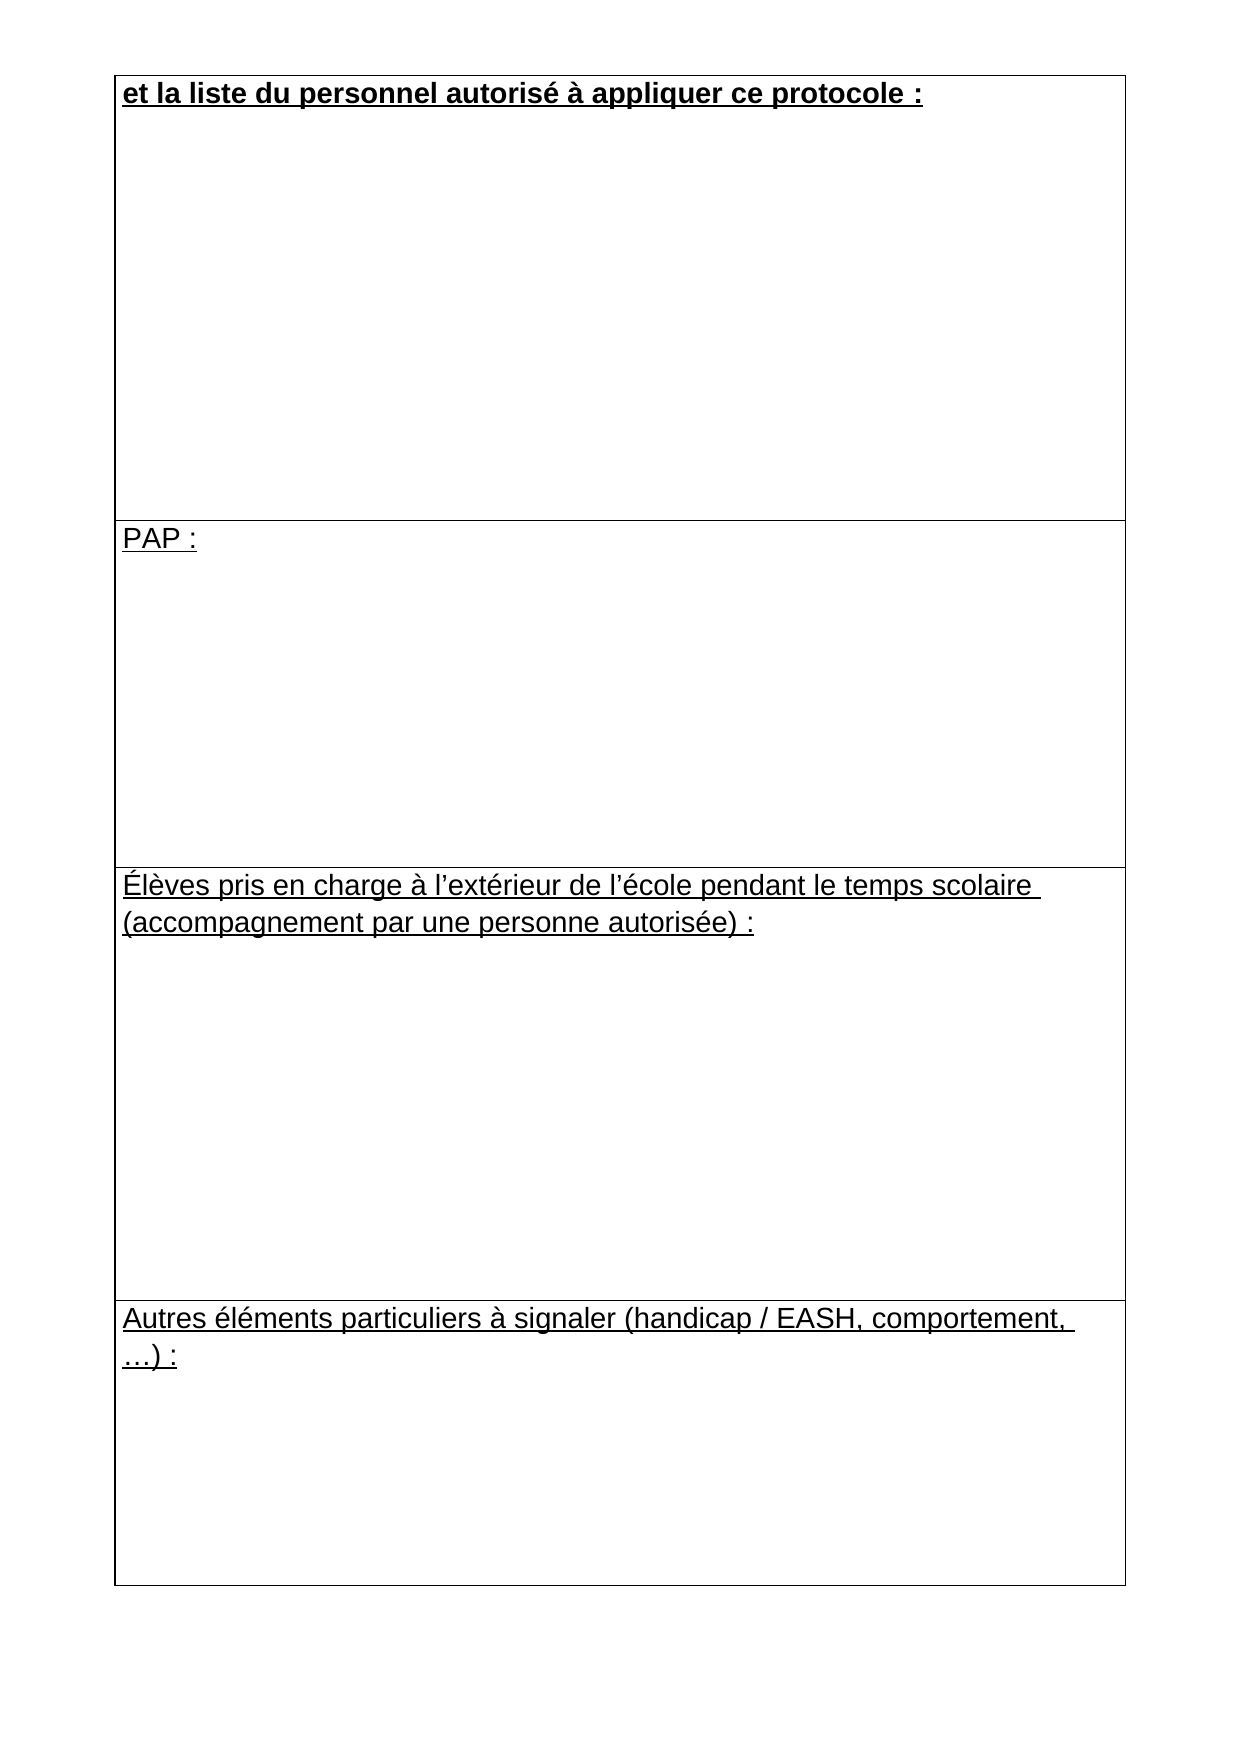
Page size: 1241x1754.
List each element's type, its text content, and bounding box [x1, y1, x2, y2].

table_cell Autres éléments particuliers à signaler (handicap / EASH, comportement, …) : [116, 1301, 1125, 1585]
table_cell et la liste du personnel autorisé à appliquer ce protocole : [116, 76, 1125, 520]
table_cell PAP : [116, 521, 1125, 867]
table_cell Élèves pris en charge à l’extérieur de l’école pendant le temps scolaire (accompagnement par une personne autorisée) : [116, 868, 1125, 1300]
